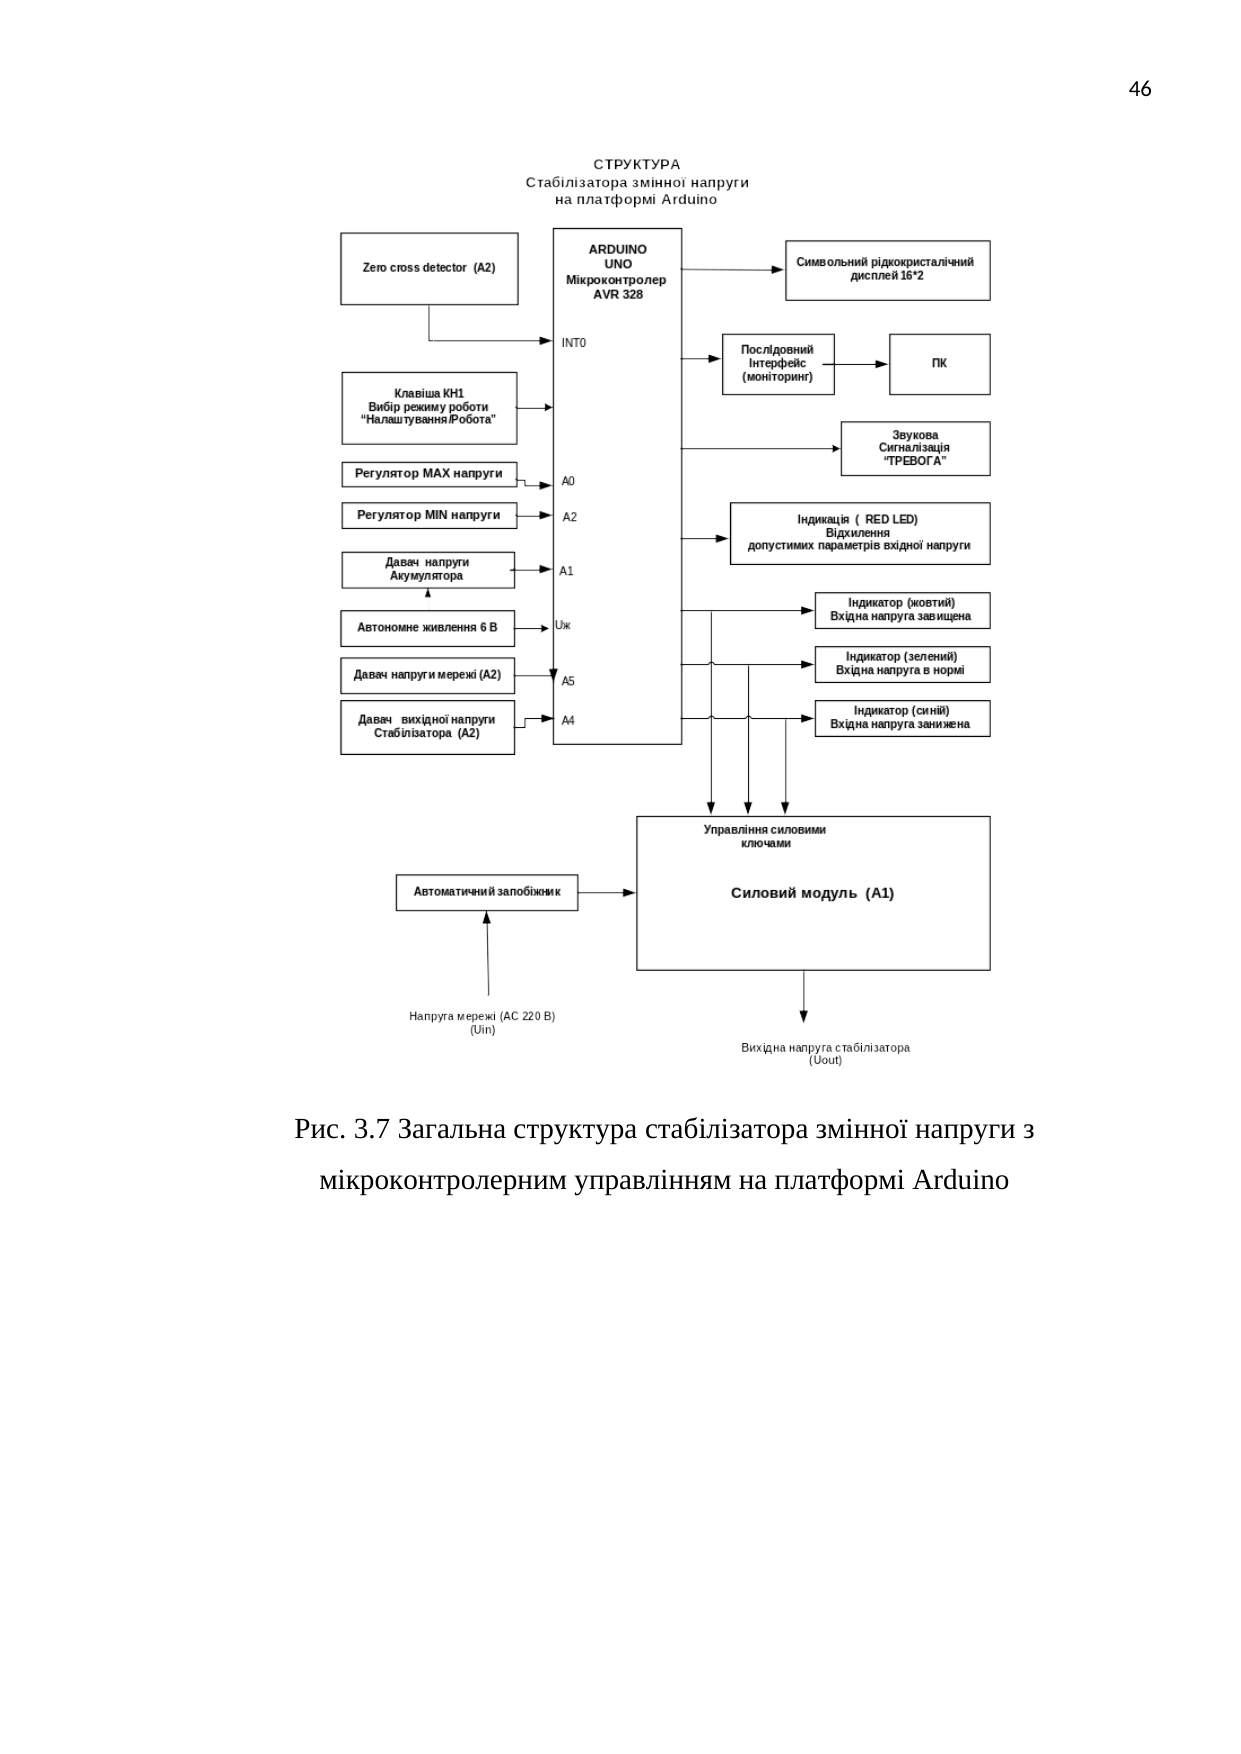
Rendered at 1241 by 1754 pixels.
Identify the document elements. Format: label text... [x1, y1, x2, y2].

text Рис. 3.7 Загальна структура стабілізатора змінної напруги з мікроконтролерним управлінням на платформі Arduino [177, 1112, 1152, 1195]
